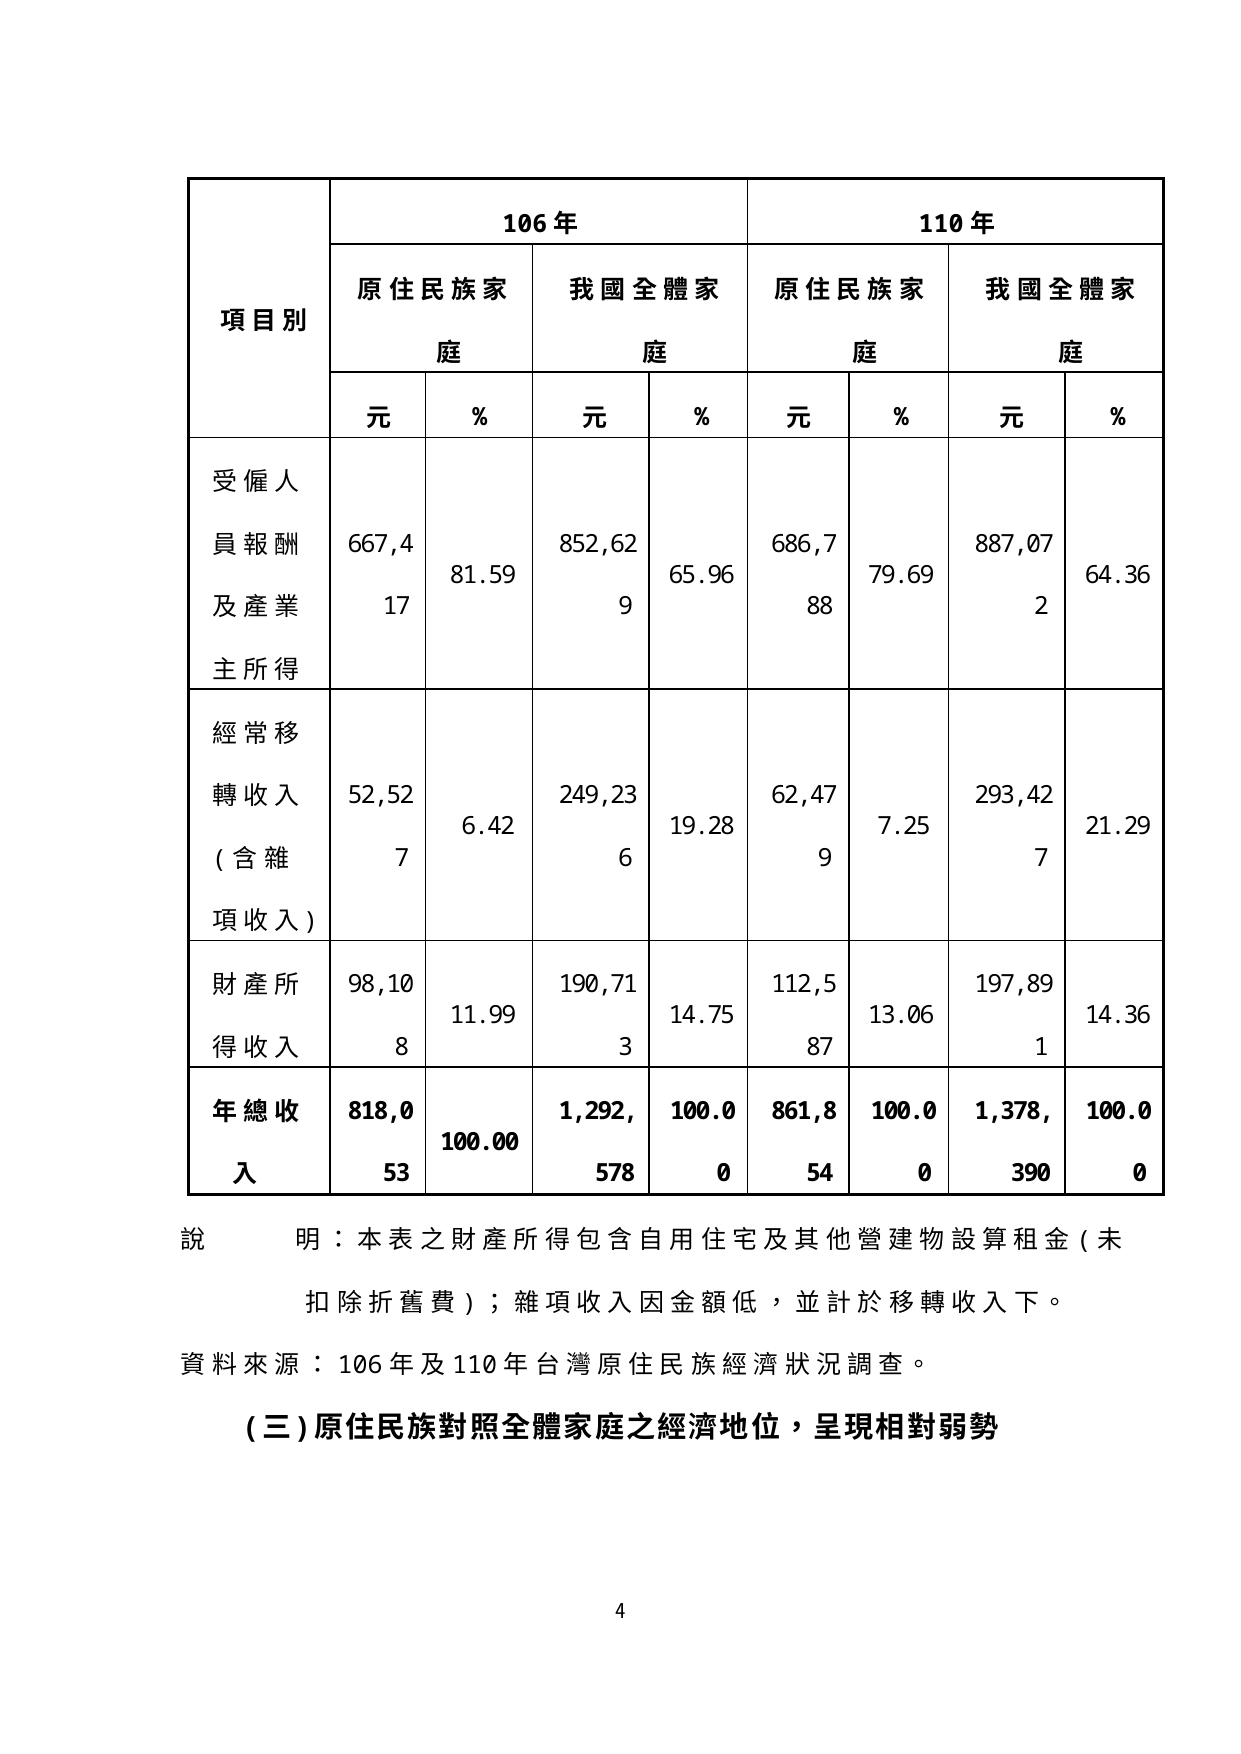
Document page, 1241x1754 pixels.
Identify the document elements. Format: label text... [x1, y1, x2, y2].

table_cell 65.96 [650, 438, 747, 688]
table_cell 100.00 [426, 1068, 532, 1193]
table_cell 887,072 [949, 438, 1064, 688]
table_cell 19.28 [650, 690, 747, 940]
table_cell 79.69 [850, 438, 948, 688]
table_cell 原住民族家庭 [331, 245, 532, 371]
table_cell 667,417 [331, 438, 425, 688]
table_cell 249,236 [533, 690, 648, 940]
table_cell 財產所得收入 [190, 941, 329, 1066]
table_cell % [426, 373, 532, 437]
table_cell 元 [331, 373, 425, 437]
table_cell 861,854 [748, 1068, 848, 1193]
table_cell 686,788 [748, 438, 848, 688]
table_cell 197,891 [949, 941, 1064, 1066]
table_cell 293,427 [949, 690, 1064, 940]
table_header 項目別 [190, 180, 329, 437]
table_cell 原住民族家庭 [748, 245, 948, 371]
table_cell 81.59 [426, 438, 532, 688]
table_cell 我國全體家庭 [533, 245, 747, 371]
table_cell 元 [533, 373, 648, 437]
table_cell 64.36 [1066, 438, 1162, 688]
text (三)原住民族對照全體家庭之經濟地位，呈現相對弱勢 [236, 1383, 1063, 1446]
table_cell 100.00 [850, 1068, 948, 1193]
table_cell 元 [748, 373, 848, 437]
text 資料來源：106年及110年台灣原住民族經濟狀況調查。 [177, 1321, 1063, 1383]
table_cell 98,108 [331, 941, 425, 1066]
table_cell 818,053 [331, 1068, 425, 1193]
table_cell 1,378,390 [949, 1068, 1064, 1193]
table_cell 經常移轉收入(含雜項收入) [190, 690, 329, 940]
table_cell 14.75 [650, 941, 747, 1066]
table_cell % [650, 373, 747, 437]
table_cell 190,713 [533, 941, 648, 1066]
table_cell 1,292,578 [533, 1068, 648, 1193]
table_cell 11.99 [426, 941, 532, 1066]
table_cell 852,629 [533, 438, 648, 688]
table_cell 我國全體家庭 [949, 245, 1162, 371]
table_cell 112,587 [748, 941, 848, 1066]
table_cell 7.25 [850, 690, 948, 940]
table_cell 13.06 [850, 941, 948, 1066]
table_cell 元 [949, 373, 1064, 437]
table_cell 受僱人員報酬及產業主所得 [190, 438, 329, 688]
table_cell 100.00 [1066, 1068, 1162, 1193]
table_cell 年總收入 [190, 1068, 329, 1193]
table_cell 100.00 [650, 1068, 747, 1193]
text 說 明：本表之財產所得包含自用住宅及其他營建物設算租金(未扣除折舊費)；雜項收入因金額低，並計於移轉收入下。 [177, 1196, 1151, 1321]
table_cell 6.42 [426, 690, 532, 940]
table_cell 52,527 [331, 690, 425, 940]
table_cell 62,479 [748, 690, 848, 940]
table_header 106年 [331, 180, 747, 243]
table_header 110年 [748, 180, 1162, 243]
table_cell 14.36 [1066, 941, 1162, 1066]
table_cell 21.29 [1066, 690, 1162, 940]
table_cell % [1066, 373, 1162, 437]
table_cell % [850, 373, 948, 437]
